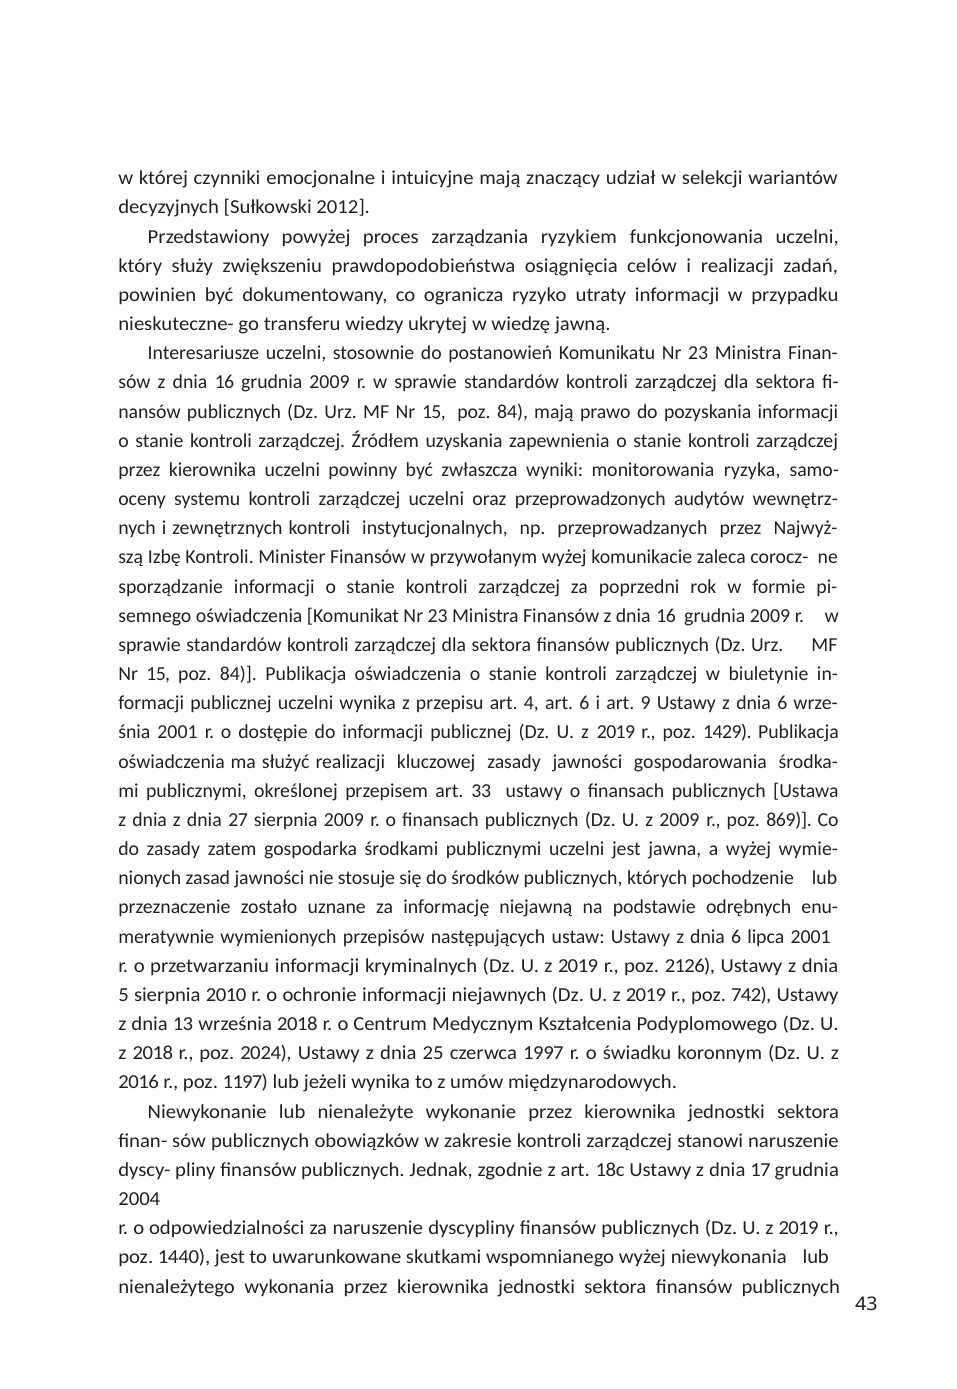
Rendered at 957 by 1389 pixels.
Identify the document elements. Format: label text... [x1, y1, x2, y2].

text Niewykonanie lub nienależyte wykonanie przez kierownika jednostki sektora finan- sów publicznych obowiązków w zakresie kontroli zarządczej stanowi naruszenie dyscy- pliny finansów publicznych. Jednak, zgodnie z art. 18c Ustawy z dnia 17 grudnia 2004 [118, 1099, 839, 1210]
text r. o odpowiedzialności za naruszenie dyscypliny finansów publicznych (Dz. U. z 2019 r., poz. 1440), jest to uwarunkowane skutkami wspomnianego wyżej niewykonania lub [118, 1215, 839, 1269]
text Interesariusze uczelni, stosownie do postanowień Komunikatu Nr 23 Ministra Finan- sów z dnia 16 grudnia 2009 r. w sprawie standardów kontroli zarządczej dla sektora fi- nansów publicznych (Dz. Urz. MF Nr 15, poz. 84), mają prawo do pozyskania informacji o stanie kontroli zarządczej. Źródłem uzyskania zapewnienia o stanie kontroli zarządczej przez kierownika uczelni powinny być zwłaszcza wyniki: monitorowania ryzyka, samo- oceny systemu kontroli zarządczej uczelni oraz przeprowadzonych audytów wewnętrz- nych i zewnętrznych kontroli instytucjonalnych, np. przeprowadzanych przez Najwyż- szą Izbę Kontroli. Minister Finansów w przywołanym wyżej komunikacie zaleca corocz- ne sporządzanie informacji o stanie kontroli zarządczej za poprzedni rok w formie pi- semnego oświadczenia [Komunikat Nr 23 Ministra Finansów z dnia 16 grudnia 2009 r. w sprawie standardów kontroli zarządczej dla sektora finansów publicznych (Dz. Urz. MF Nr 15, poz. 84)]. Publikacja oświadczenia o stanie kontroli zarządczej w biuletynie in- formacji publicznej uczelni wynika z przepisu art. 4, art. 6 i art. 9 Ustawy z dnia 6 wrze- śnia 2001 r. o dostępie do informacji publicznej (Dz. U. z 2019 r., poz. 1429). Publikacja oświadczenia ma służyć realizacji kluczowej zasady jawności gospodarowania środka- mi publicznymi, określonej przepisem art. 33 ustawy o finansach publicznych [Ustawa z dnia z dnia 27 sierpnia 2009 r. o finansach publicznych (Dz. U. z 2009 r., poz. 869)]. Co do zasady zatem gospodarka środkami publicznymi uczelni jest jawna, a wyżej wymie- nionych zasad jawności nie stosuje się do środków publicznych, których pochodzenie lub przeznaczenie zostało uznane za informację niejawną na podstawie odrębnych enu- meratywnie wymienionych przepisów następujących ustaw: Ustawy z dnia 6 lipca 2001 [118, 340, 839, 948]
text w której czynniki emocjonalne i intuicyjne mają znaczący udział w selekcji wariantów decyzyjnych [Sułkowski 2012]. [118, 165, 839, 219]
text Przedstawiony powyżej proces zarządzania ryzykiem funkcjonowania uczelni, który służy zwiększeniu prawdopodobieństwa osiągnięcia celów i realizacji zadań, powinien być dokumentowany, co ogranicza ryzyko utraty informacji w przypadku nieskuteczne- go transferu wiedzy ukrytej w wiedzę jawną. [118, 224, 839, 335]
text r. o przetwarzaniu informacji kryminalnych (Dz. U. z 2019 r., poz. 2126), Ustawy z dnia 5 sierpnia 2010 r. o ochronie informacji niejawnych (Dz. U. z 2019 r., poz. 742), Ustawy z dnia 13 września 2018 r. o Centrum Medycznym Kształcenia Podyplomowego (Dz. U. z 2018 r., poz. 2024), Ustawy z dnia 25 czerwca 1997 r. o świadku koronnym (Dz. U. z 2016 r., poz. 1197) lub jeżeli wynika to z umów międzynarodowych. [118, 953, 839, 1094]
text nienależytego wykonania przez kierownika jednostki sektora finansów publicznych 43 [118, 1274, 902, 1316]
